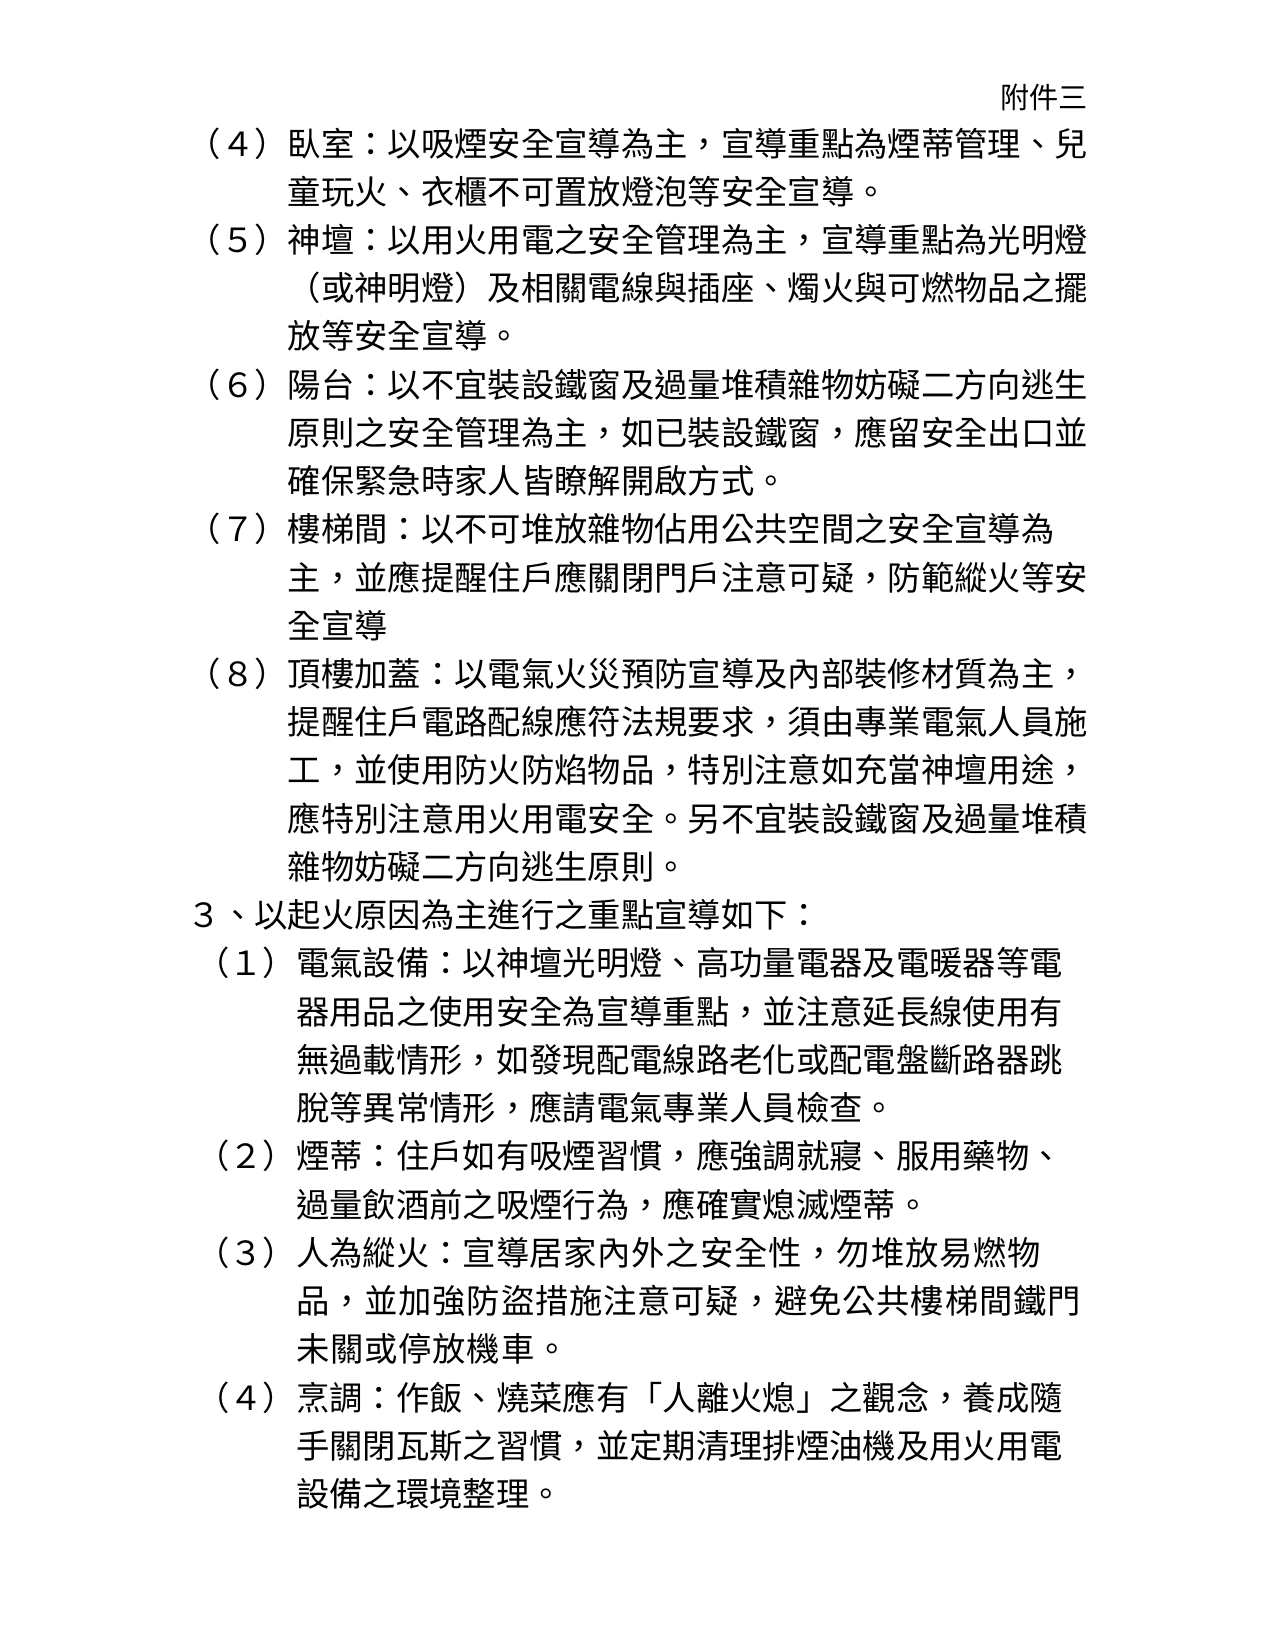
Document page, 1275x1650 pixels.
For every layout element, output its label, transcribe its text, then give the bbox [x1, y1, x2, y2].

text （７）樓梯間：以不可堆放雜物佔用公共空間之安全宣導為主，並應提醒住戶應關閉門戶注意可疑，防範縱火等安全宣導 [187, 503, 1087, 648]
text （４）烹調：作飯、燒菜應有「人離火熄」之觀念，養成隨手關閉瓦斯之習慣，並定期清理排煙油機及用火用電設備之環境整理。 [196, 1371, 1087, 1516]
text （３）人為縱火：宣導居家內外之安全性，勿堆放易燃物品，並加強防盜措施注意可疑，避免公共樓梯間鐵門未關或停放機車。 [196, 1227, 1087, 1371]
text （４）臥室：以吸煙安全宣導為主，宣導重點為煙蒂管理、兒童玩火、衣櫃不可置放燈泡等安全宣導。 [187, 117, 1087, 214]
text （６）陽台：以不宜裝設鐵窗及過量堆積雜物妨礙二方向逃生原則之安全管理為主，如已裝設鐵窗，應留安全出口並確保緊急時家人皆瞭解開啟方式。 [187, 358, 1087, 503]
text （２）煙蒂：住戶如有吸煙習慣，應強調就寢、服用藥物、過量飲酒前之吸煙行為，應確實熄滅煙蒂。 [196, 1130, 1087, 1227]
text （１）電氣設備：以神壇光明燈、高功量電器及電暖器等電器用品之使用安全為宣導重點，並注意延長線使用有無過載情形，如發現配電線路老化或配電盤斷路器跳脫等異常情形，應請電氣專業人員檢查。 [196, 937, 1087, 1130]
text （８）頂樓加蓋：以電氣火災預防宣導及內部裝修材質為主，提醒住戶電路配線應符法規要求，須由專業電氣人員施工，並使用防火防焰物品，特別注意如充當神壇用途，應特別注意用火用電安全。另不宜裝設鐵窗及過量堆積雜物妨礙二方向逃生原則。 [187, 648, 1087, 889]
text ３、以起火原因為主進行之重點宣導如下： [187, 889, 1087, 937]
text （５）神壇：以用火用電之安全管理為主，宣導重點為光明燈（或神明燈）及相關電線與插座、燭火與可燃物品之擺放等安全宣導。 [187, 214, 1087, 358]
